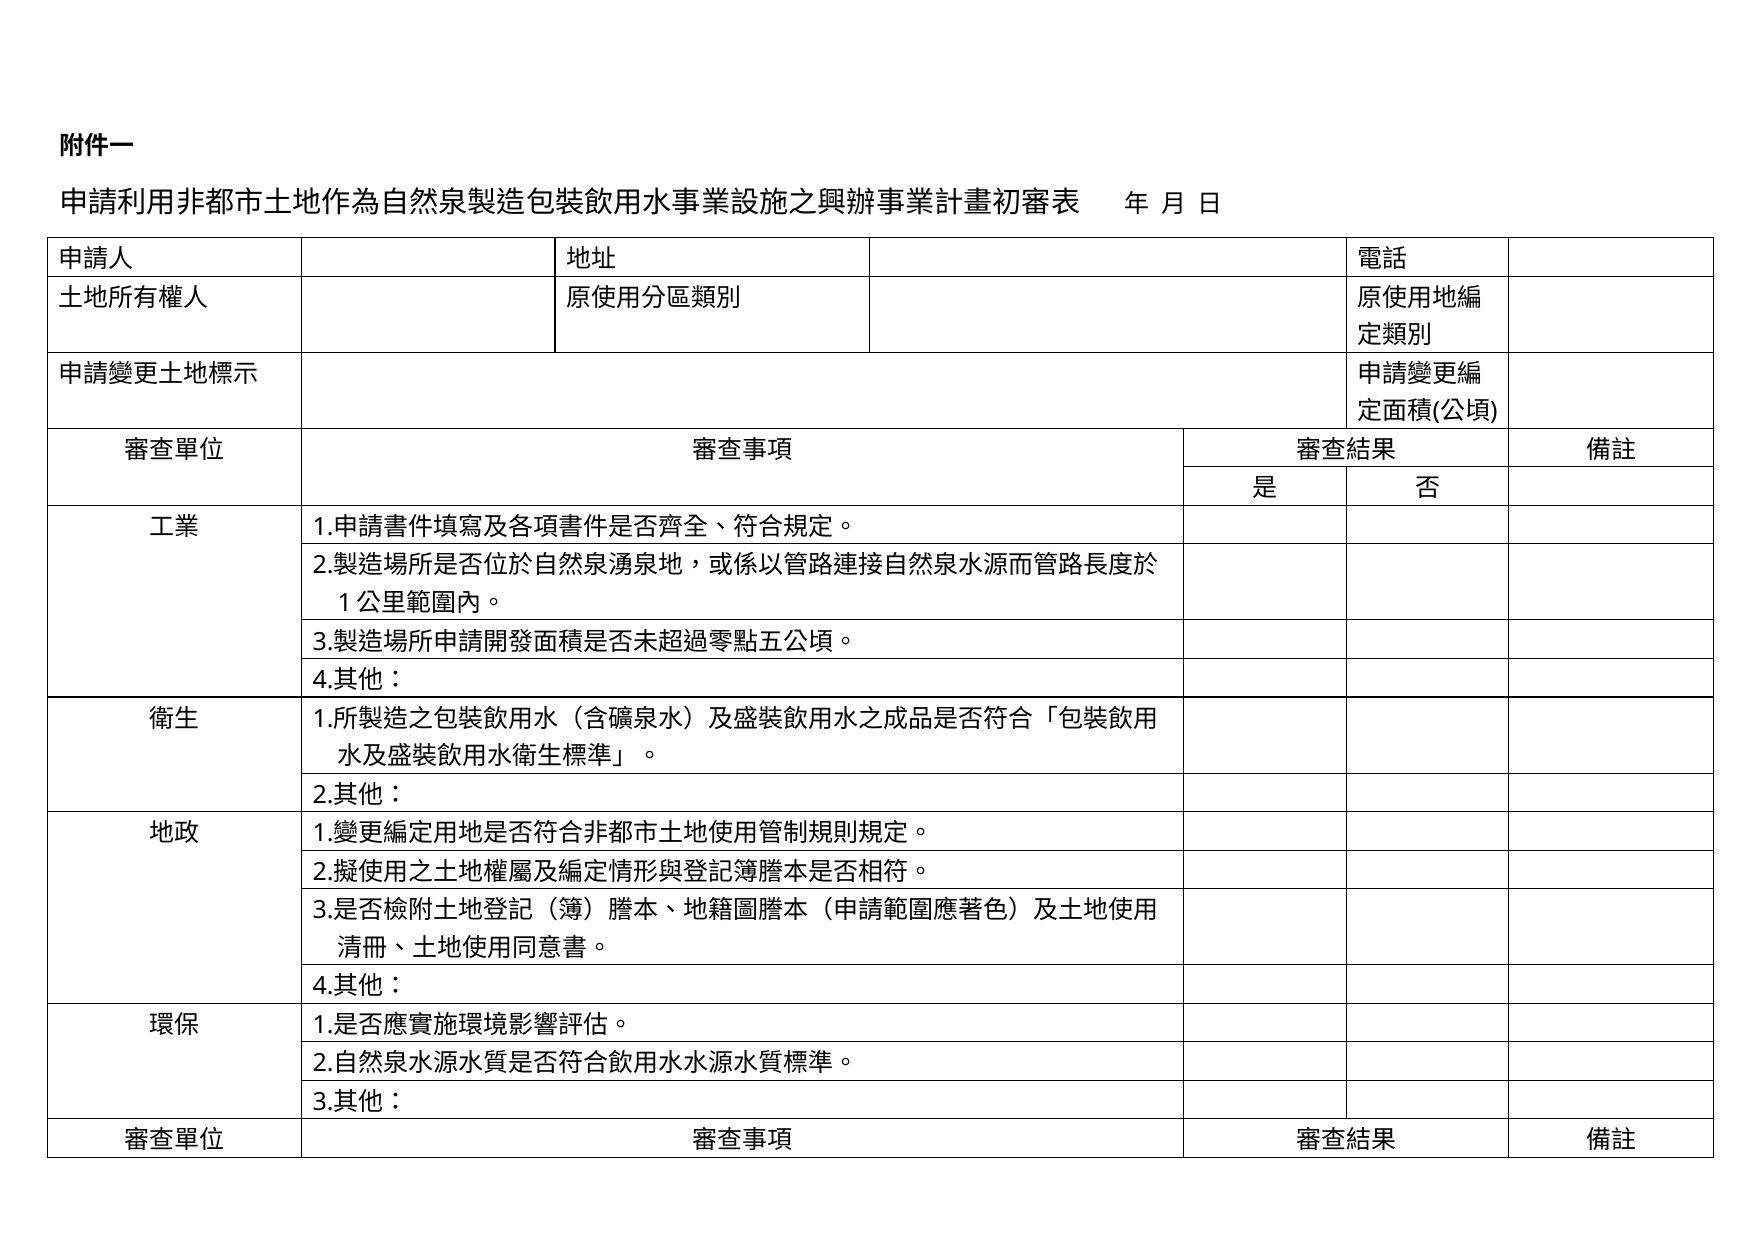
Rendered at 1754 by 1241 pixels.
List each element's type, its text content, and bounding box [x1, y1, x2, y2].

table_cell [1184, 965, 1346, 1003]
table_cell 審查單位 [48, 1119, 301, 1157]
table_cell 原使用地編定類別 [1347, 277, 1508, 352]
table_cell [1509, 698, 1713, 772]
table_cell 2.擬使用之土地權屬及編定情形與登記簿謄本是否相符。 [302, 851, 1183, 888]
table_header [302, 238, 554, 276]
table_cell [1184, 506, 1346, 543]
table_cell 4.其他： [302, 965, 1183, 1003]
table_cell [1347, 1081, 1508, 1118]
table_cell 1.申請書件填寫及各項書件是否齊全、符合規定。 [302, 506, 1183, 543]
table_cell [1347, 544, 1508, 619]
table_cell [1347, 851, 1508, 888]
table_cell 工業 [48, 506, 301, 696]
table_cell [1509, 467, 1713, 505]
table_header 地址 [556, 238, 869, 276]
table_cell 2.製造場所是否位於自然泉湧泉地，或係以管路連接自然泉水源而管路長度於1公里範圍內。 [302, 544, 1183, 619]
text 申請利用非都市土地作為自然泉製造包裝飲用水事業設施之興辦事業計畫初審表 年 月 日 [59, 162, 1724, 237]
table_cell [1347, 889, 1508, 964]
table_cell 地政 [48, 812, 301, 1003]
table_cell [1184, 698, 1346, 772]
table_cell 申請變更編定面積(公頃) [1347, 353, 1508, 428]
table_cell [1184, 851, 1346, 888]
table_cell [1184, 774, 1346, 811]
table_cell 衛生 [48, 698, 301, 811]
table_cell [1509, 1042, 1713, 1080]
table_cell [1509, 851, 1713, 888]
table_cell [1347, 1004, 1508, 1041]
table_cell [1509, 353, 1713, 428]
table_cell 2.自然泉水源水質是否符合飲用水水源水質標準。 [302, 1042, 1183, 1080]
table_header [1509, 238, 1713, 276]
table_cell [1184, 1004, 1346, 1041]
table_cell [1509, 1081, 1713, 1118]
table_cell [1347, 506, 1508, 543]
table_cell 3.製造場所申請開發面積是否未超過零點五公頃。 [302, 620, 1183, 658]
table_cell 申請變更土地標示 [48, 353, 301, 428]
table_cell [1509, 774, 1713, 811]
table_cell 審查事項 [302, 429, 1183, 505]
table_cell [1184, 812, 1346, 849]
table_header 申請人 [48, 238, 301, 276]
table_cell [1347, 965, 1508, 1003]
table_cell [1347, 812, 1508, 849]
table_cell 審查單位 [48, 429, 301, 505]
table_cell [1509, 1004, 1713, 1041]
table_cell [1509, 889, 1713, 964]
table_cell [1509, 965, 1713, 1003]
table_cell [1184, 1081, 1346, 1118]
table_cell 是 [1184, 467, 1346, 505]
table_cell [1347, 774, 1508, 811]
table_cell [1509, 277, 1713, 352]
table_cell 備註 [1509, 1119, 1713, 1157]
table_cell [1184, 544, 1346, 619]
table_cell 土地所有權人 [48, 277, 301, 352]
table_cell [1184, 889, 1346, 964]
table_cell [1347, 698, 1508, 772]
table_cell [1509, 620, 1713, 658]
table_cell [1347, 659, 1508, 696]
table_cell 1.所製造之包裝飲用水（含礦泉水）及盛裝飲用水之成品是否符合「包裝飲用水及盛裝飲用水衛生標準」。 [302, 698, 1183, 772]
table_cell 備註 [1509, 429, 1713, 466]
table_cell 1.變更編定用地是否符合非都市土地使用管制規則規定。 [302, 812, 1183, 849]
table_cell 審查結果 [1184, 1119, 1508, 1157]
table_cell 3.其他： [302, 1081, 1183, 1118]
table_header [870, 238, 1346, 276]
table_header 電話 [1347, 238, 1508, 276]
table_cell 3.是否檢附土地登記（簿）謄本、地籍圖謄本（申請範圍應著色）及土地使用清冊、土地使用同意書。 [302, 889, 1183, 964]
table_cell [1347, 1042, 1508, 1080]
table_cell [302, 353, 1346, 428]
table_cell 原使用分區類別 [556, 277, 869, 352]
table_cell [1509, 659, 1713, 696]
table_cell [1184, 659, 1346, 696]
table_cell [1509, 812, 1713, 849]
table_cell 1.是否應實施環境影響評估。 [302, 1004, 1183, 1041]
table_cell 4.其他： [302, 659, 1183, 696]
table_cell 否 [1347, 467, 1508, 505]
table_cell [1347, 620, 1508, 658]
table_cell [302, 277, 554, 352]
table_cell [1184, 1042, 1346, 1080]
table_cell [1509, 506, 1713, 543]
table_cell 審查事項 [302, 1119, 1183, 1157]
table_cell 審查結果 [1184, 429, 1508, 466]
table_cell [870, 277, 1346, 352]
text 附件一 [59, 124, 1724, 162]
table_cell 環保 [48, 1004, 301, 1118]
table_cell [1509, 544, 1713, 619]
table_cell [1184, 620, 1346, 658]
table_cell 2.其他： [302, 774, 1183, 811]
